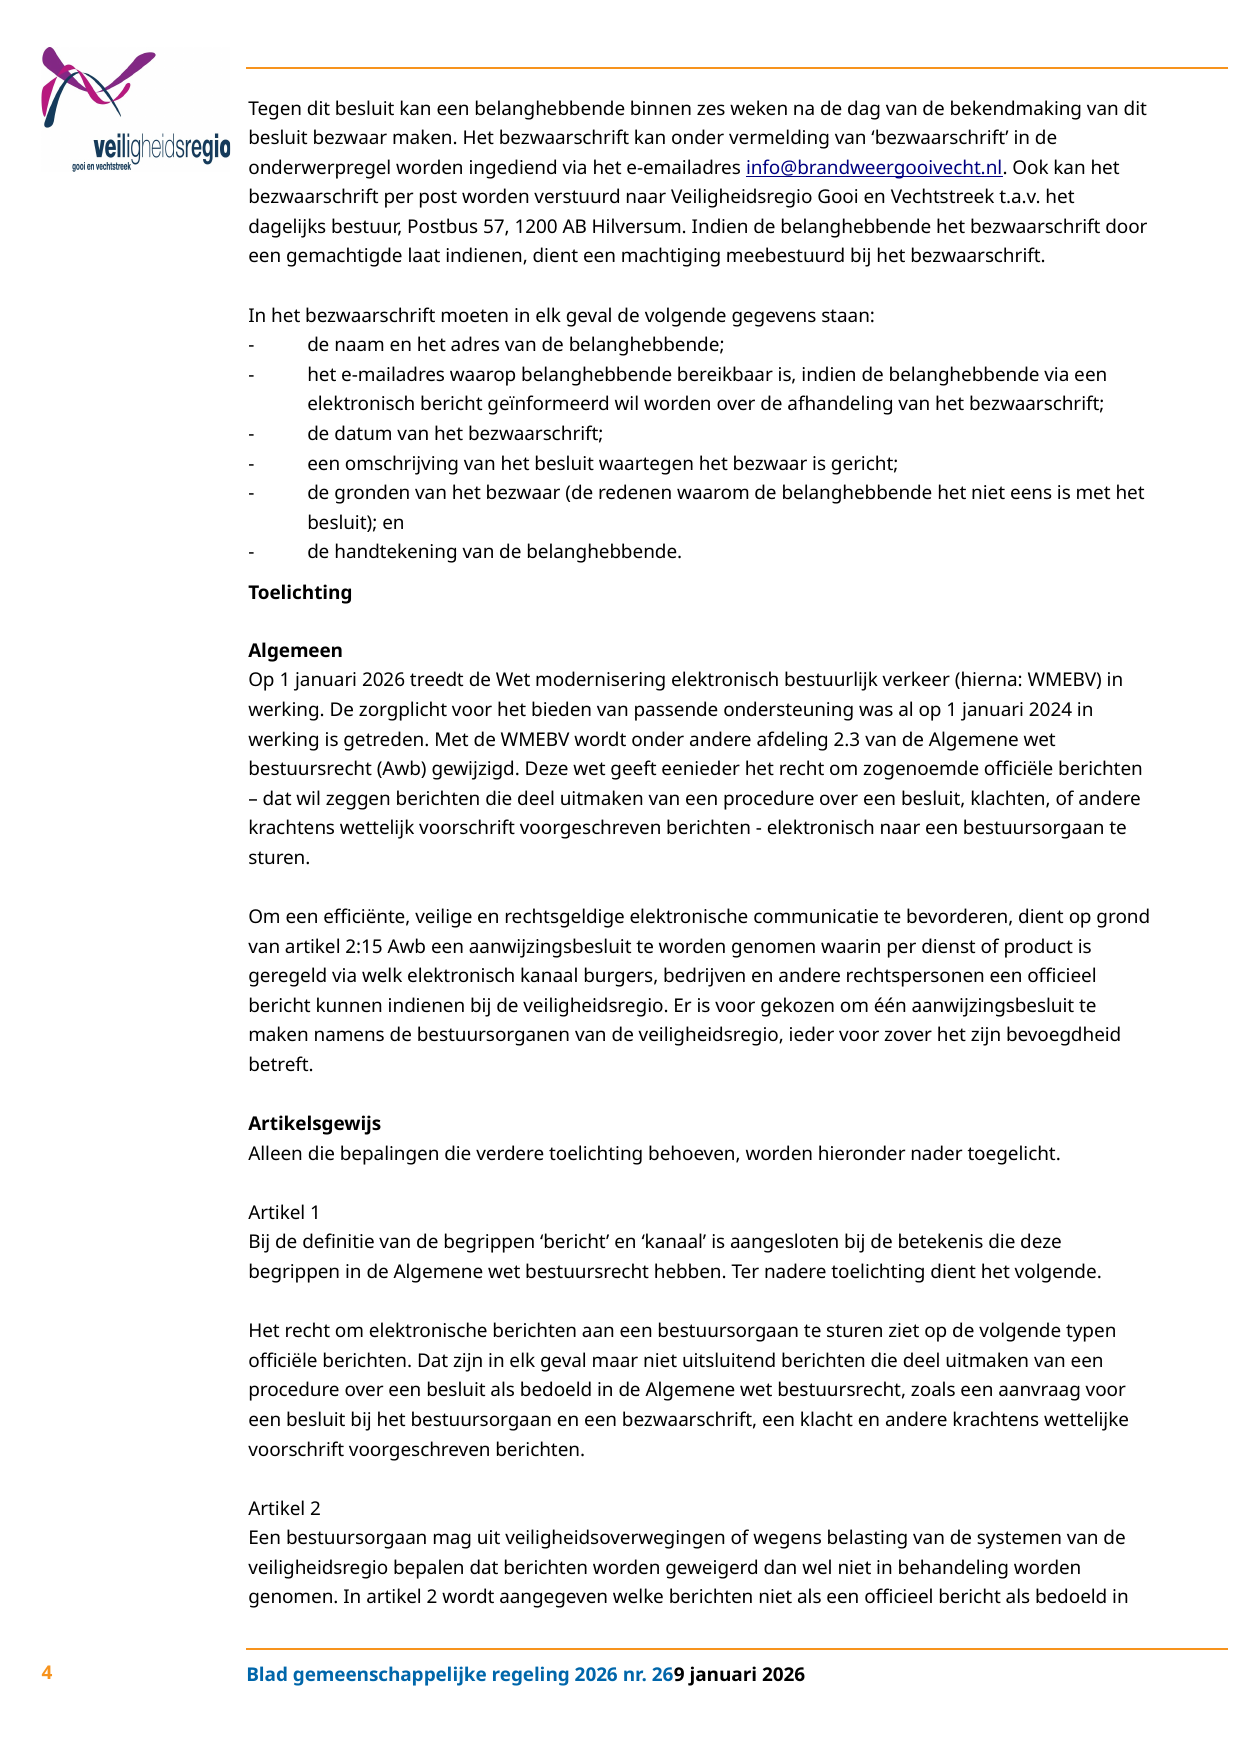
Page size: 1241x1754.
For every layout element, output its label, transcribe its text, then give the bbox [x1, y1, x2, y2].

text Toelichting [248, 568, 1152, 608]
text Bij de definitie van de begrippen ‘bericht’ en ‘kanaal’ is aangesloten bij de betekenis die deze begrippen in de Algemene wet bestuursrecht hebben. Ter nadere toelichting dient het volgende. [248, 1229, 1152, 1284]
text Op 1 januari 2026 treedt de Wet modernisering elektronisch bestuurlijk verkeer (hierna: WMEBV) in werking. De zorgplicht voor het bieden van passende ondersteuning was al op 1 januari 2024 in werking is getreden. Met de WMEBV wordt onder andere afdeling 2.3 van de Algemene wet bestuursrecht (Awb) gewijzigd. Deze wet geeft eenieder het recht om zogenoemde officiële berichten – dat wil zeggen berichten die deel uitmaken van een procedure over een besluit, klachten, of andere krachtens wettelijk voorschrift voorgeschreven berichten - elektronisch naar een bestuursorgaan te sturen. [248, 667, 1152, 870]
list de naam en het adres van de belanghebbende; [248, 331, 1152, 357]
list de datum van het bezwaarschrift; [248, 420, 1152, 446]
list de handtekening van de belanghebbende. [248, 538, 1152, 564]
picture [41, 47, 231, 172]
text Algemeen [248, 637, 1152, 663]
text Tegen dit besluit kan een belanghebbende binnen zes weken na de dag van de bekendmaking van dit besluit bezwaar maken. Het bezwaarschrift kan onder vermelding van ‘bezwaarschrift’ in de onderwerpregel worden ingediend via het e-emailadres info@brandweergooivecht.nl. Ook kan het bezwaarschrift per post worden verstuurd naar Veiligheidsregio Gooi en Vechtstreek t.a.v. het dagelijks bestuur, Postbus 57, 1200 AB Hilversum. Indien de belanghebbende het bezwaarschrift door een gemachtigde laat indienen, dient een machtiging meebestuurd bij het bezwaarschrift. [248, 95, 1152, 268]
list het e-mailadres waarop belanghebbende bereikbaar is, indien de belanghebbende via een elektronisch bericht geïnformeerd wil worden over de afhandeling van het bezwaarschrift; [248, 361, 1152, 416]
text Het recht om elektronische berichten aan een bestuursorgaan te sturen ziet op de volgende typen officiële berichten. Dat zijn in elk geval maar niet uitsluitend berichten die deel uitmaken van een procedure over een besluit als bedoeld in de Algemene wet bestuursrecht, zoals een aanvraag voor een besluit bij het bestuursorgaan en een bezwaarschrift, een klacht en andere krachtens wettelijke voorschrift voorgeschreven berichten. [248, 1317, 1152, 1461]
text Artikel 1 [248, 1199, 1152, 1225]
text In het bezwaarschrift moeten in elk geval de volgende gegevens staan: [248, 302, 1152, 328]
list een omschrijving van het besluit waartegen het bezwaar is gericht; [248, 450, 1152, 476]
text Artikel 2 [248, 1495, 1152, 1521]
text Een bestuursorgaan mag uit veiligheidsoverwegingen of wegens belasting van de systemen van de veiligheidsregio bepalen dat berichten worden geweigerd dan wel niet in behandeling worden genomen. In artikel 2 wordt aangegeven welke berichten niet als een officieel bericht als bedoeld in [248, 1524, 1152, 1609]
text Artikelsgewijs [248, 1110, 1152, 1136]
list de gronden van het bezwaar (de redenen waarom de belanghebbende het niet eens is met het besluit); en [248, 479, 1152, 535]
text Om een efficiënte, veilige en rechtsgeldige elektronische communicatie te bevorderen, dient op grond van artikel 2:15 Awb een aanwijzingsbesluit te worden genomen waarin per dienst of product is geregeld via welk elektronisch kanaal burgers, bedrijven en andere rechtspersonen een officieel bericht kunnen indienen bij de veiligheidsregio. Er is voor gekozen om één aanwijzingsbesluit te maken namens de bestuursorganen van de veiligheidsregio, ieder voor zover het zijn bevoegdheid betreft. [248, 903, 1152, 1077]
text Alleen die bepalingen die verdere toelichting behoeven, worden hieronder nader toegelicht. [248, 1140, 1152, 1166]
